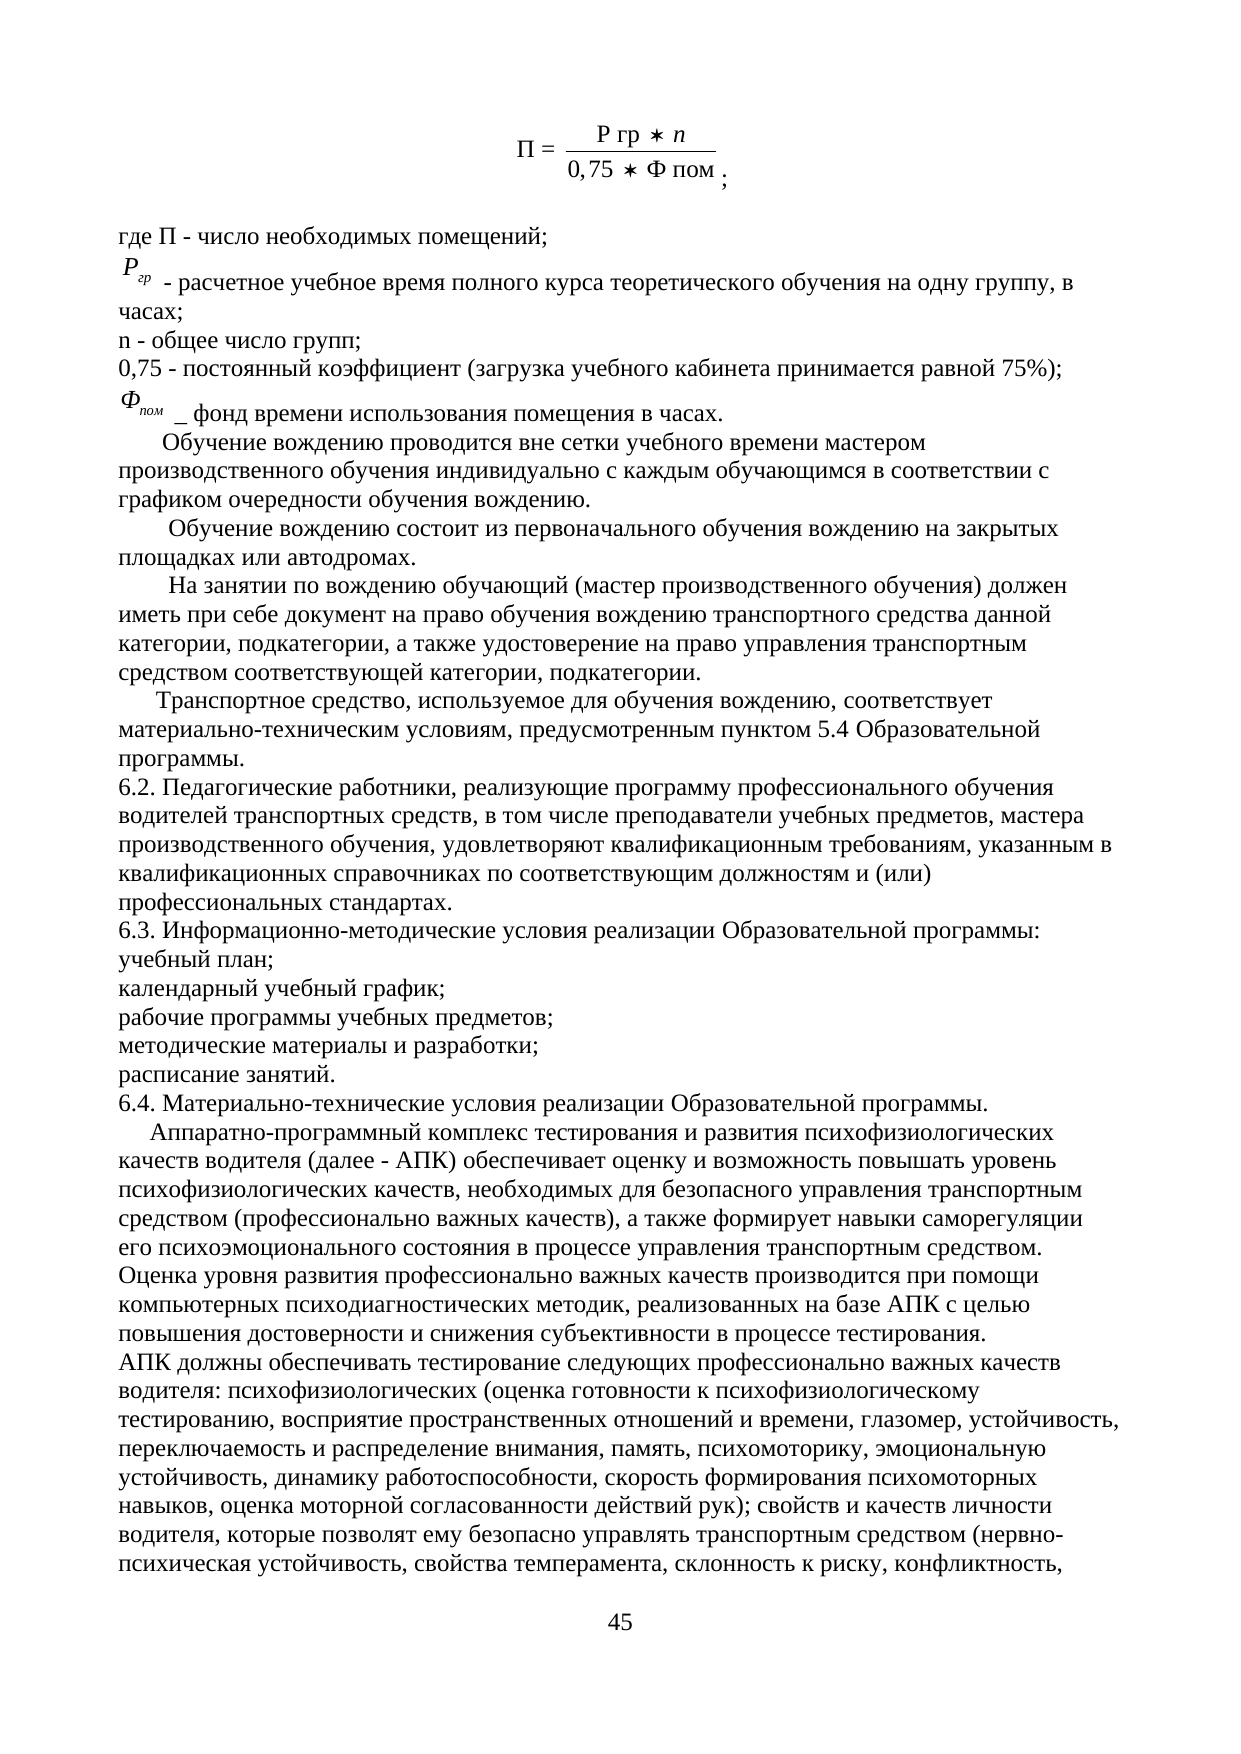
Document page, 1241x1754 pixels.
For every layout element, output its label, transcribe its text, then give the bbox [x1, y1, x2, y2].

text ; [118, 118, 1122, 192]
text 0,75 - постоянный коэффициент (загрузка учебного кабинета принимается равной 75%); [118, 353, 1122, 382]
text учебный план; [118, 944, 1122, 973]
text Транспортное средство, используемое для обучения вождению, соответствует материально-техническим условиям, предусмотренным пунктом 5.4 Образовательной программы. [118, 685, 1122, 772]
text расписание занятий. [118, 1059, 1122, 1088]
text На занятии по вождению обучающий (мастер производственного обучения) должен иметь при себе документ на право обучения вождению транспортного средства данной категории, подкатегории, а также удостоверение на право управления транспортным средством соответствующей категории, подкатегории. [118, 570, 1122, 685]
text _ фонд времени использования помещения в часах. [118, 382, 1122, 427]
text n - общее число групп; [118, 325, 1122, 353]
text календарный учебный график; [118, 973, 1122, 1002]
text 6.2. Педагогические работники, реализующие программу профессионального обучения водителей транспортных средств, в том числе преподаватели учебных предметов, мастера производственного обучения, удовлетворяют квалификационным требованиям, указанным в квалификационных справочниках по соответствующим должностям и (или) профессиональных стандартах. [118, 772, 1122, 915]
text Аппаратно-программный комплекс тестирования и развития психофизиологических качеств водителя (далее - АПК) обеспечивает оценку и возможность повышать уровень психофизиологических качеств, необходимых для безопасного управления транспортным средством (профессионально важных качеств), а также формирует навыки саморегуляции его психоэмоционального состояния в процессе управления транспортным средством. Оценка уровня развития профессионально важных качеств производится при помощи компьютерных психодиагностических методик, реализованных на базе АПК с целью повышения достоверности и снижения субъективности в процессе тестирования. [118, 1117, 1122, 1347]
text 6.3. Информационно-методические условия реализации Образовательной программы: [118, 915, 1122, 944]
text методические материалы и разработки; [118, 1030, 1122, 1059]
text где П - число необходимых помещений; [118, 221, 1122, 250]
text рабочие программы учебных предметов; [118, 1002, 1122, 1030]
text Обучение вождению состоит из первоначального обучения вождению на закрытых площадках или автодромах. [118, 513, 1122, 570]
text Обучение вождению проводится вне сетки учебного времени мастером производственного обучения индивидуально с каждым обучающимся в соответствии с графиком очередности обучения вождению. [118, 427, 1122, 513]
text - расчетное учебное время полного курса теоретического обучения на одну группу, в часах; [118, 250, 1122, 325]
text 6.4. Материально-технические условия реализации Образовательной программы. [118, 1088, 1122, 1117]
text АПК должны обеспечивать тестирование следующих профессионально важных качеств водителя: психофизиологических (оценка готовности к психофизиологическому тестированию, восприятие пространственных отношений и времени, глазомер, устойчивость, переключаемость и распределение внимания, память, психомоторику, эмоциональную устойчивость, динамику работоспособности, скорость формирования психомоторных навыков, оценка моторной согласованности действий рук); свойств и качеств личности водителя, которые позволят ему безопасно управлять транспортным средством (нервно-психическая устойчивость, свойства темперамента, склонность к риску, конфликтность, [118, 1347, 1122, 1577]
